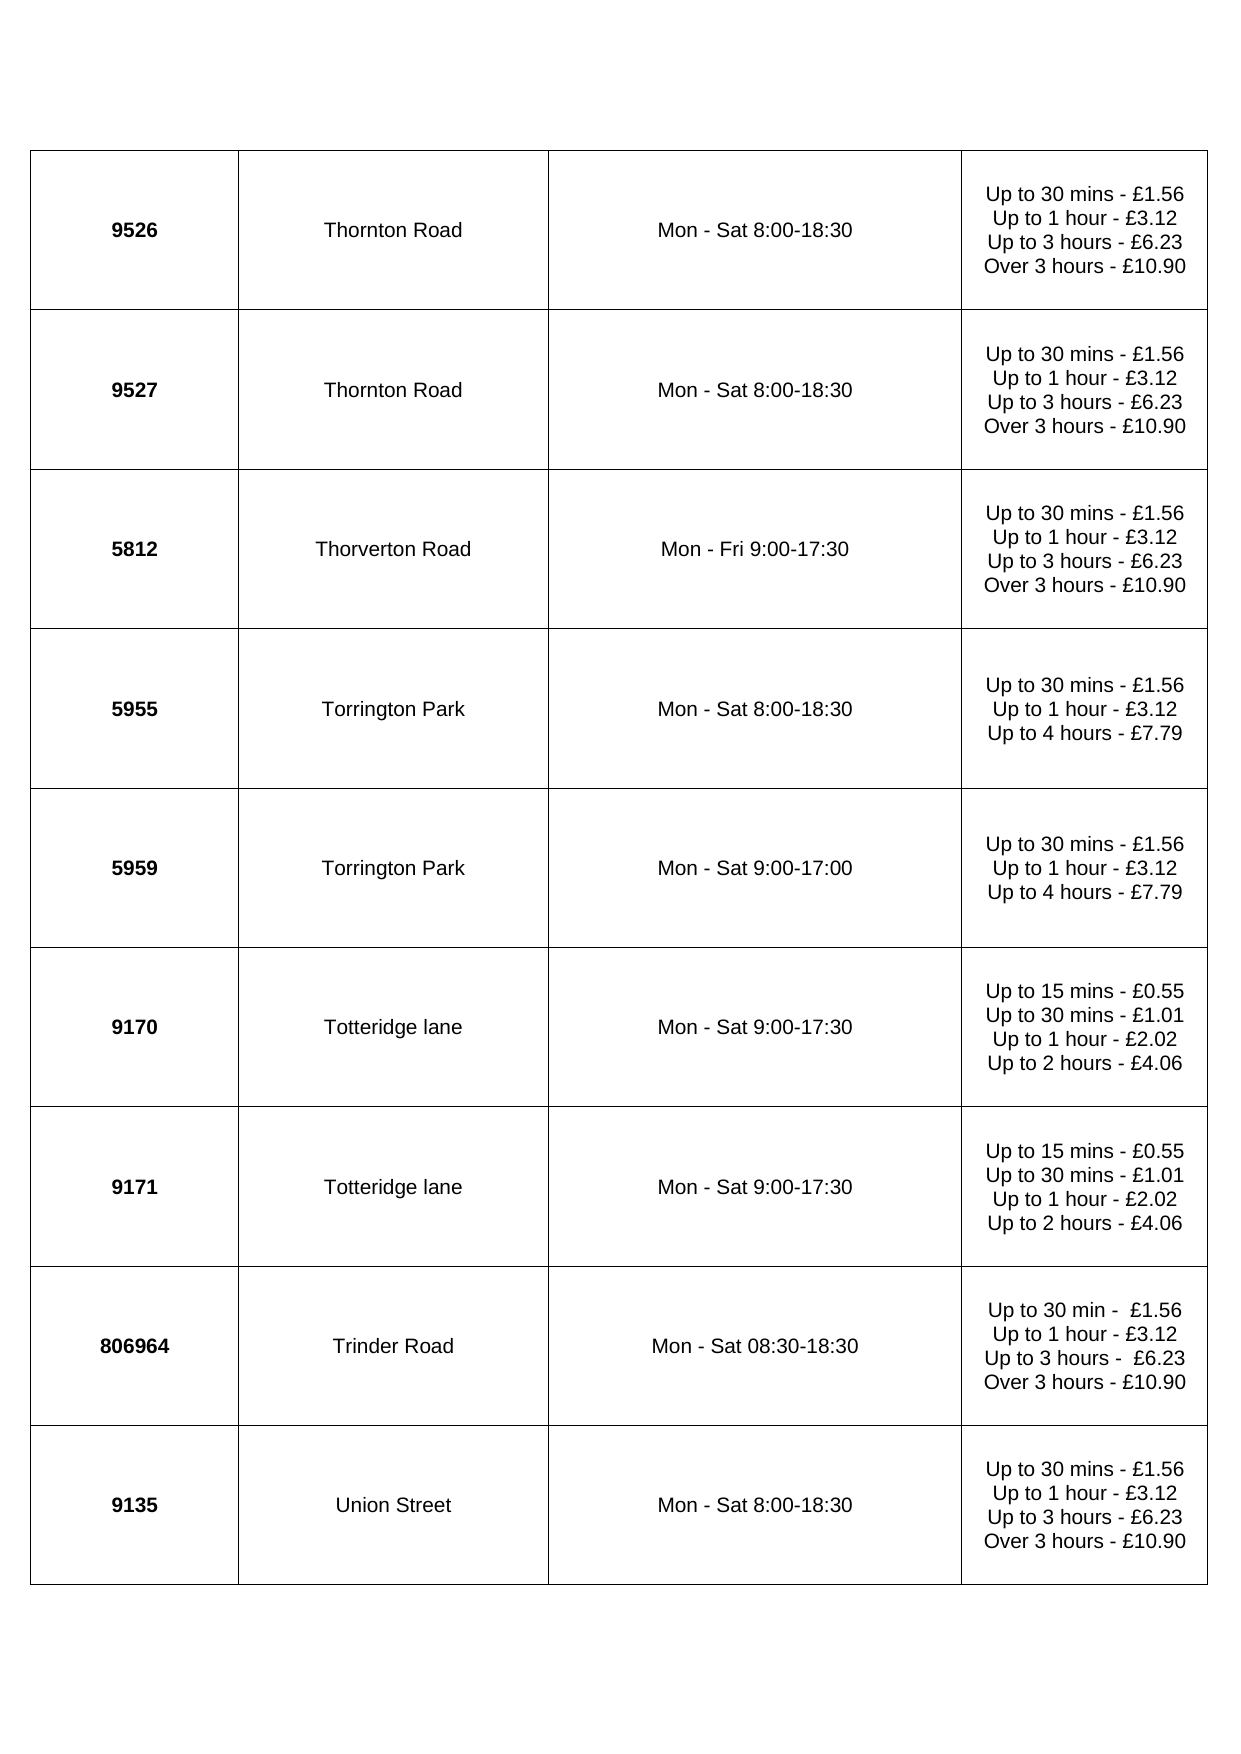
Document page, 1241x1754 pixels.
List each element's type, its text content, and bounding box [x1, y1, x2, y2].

table_cell 5812 [31, 470, 238, 628]
table_cell Up to 30 mins - £1.56 Up to 1 hour - £3.12 Up to 3 hours - £6.23 Over 3 hours - £10.90 [962, 310, 1207, 469]
table_cell Totteridge lane [239, 1107, 548, 1266]
table_cell Mon - Sat 9:00-17:00 [549, 789, 961, 947]
table_cell Torrington Park [239, 629, 548, 787]
table_cell Up to 15 mins - £0.55 Up to 30 mins - £1.01 Up to 1 hour - £2.02 Up to 2 hours - £4.06 [962, 1107, 1207, 1266]
table_cell 9527 [31, 310, 238, 469]
table_cell 9171 [31, 1107, 238, 1266]
table_cell 806964 [31, 1267, 238, 1425]
table_cell Torrington Park [239, 789, 548, 947]
table_cell Union Street [239, 1426, 548, 1584]
table_cell Mon - Sat 8:00-18:30 [549, 310, 961, 469]
table_cell Mon - Fri 9:00-17:30 [549, 470, 961, 628]
table_cell Up to 30 mins - £1.56 Up to 1 hour - £3.12 Up to 3 hours - £6.23 Over 3 hours - £10.90 [962, 1426, 1207, 1584]
table_cell Mon - Sat 9:00-17:30 [549, 1107, 961, 1266]
table_cell Up to 30 min - £1.56 Up to 1 hour - £3.12 Up to 3 hours - £6.23 Over 3 hours - £10.90 [962, 1267, 1207, 1425]
table_cell Thornton Road [239, 151, 548, 309]
table_cell Totteridge lane [239, 948, 548, 1106]
table_cell Up to 30 mins - £1.56 Up to 1 hour - £3.12 Up to 4 hours - £7.79 [962, 629, 1207, 787]
table_cell Mon - Sat 8:00-18:30 [549, 151, 961, 309]
table_cell Mon - Sat 9:00-17:30 [549, 948, 961, 1106]
table_cell Up to 30 mins - £1.56 Up to 1 hour - £3.12 Up to 4 hours - £7.79 [962, 789, 1207, 947]
table_cell Up to 15 mins - £0.55 Up to 30 mins - £1.01 Up to 1 hour - £2.02 Up to 2 hours - £4.06 [962, 948, 1207, 1106]
table_cell Up to 30 mins - £1.56 Up to 1 hour - £3.12 Up to 3 hours - £6.23 Over 3 hours - £10.90 [962, 151, 1207, 309]
table_cell Thornton Road [239, 310, 548, 469]
table_cell 5955 [31, 629, 238, 787]
table_cell Mon - Sat 8:00-18:30 [549, 629, 961, 787]
table_cell Up to 30 mins - £1.56 Up to 1 hour - £3.12 Up to 3 hours - £6.23 Over 3 hours - £10.90 [962, 470, 1207, 628]
table_cell 9170 [31, 948, 238, 1106]
table_cell Trinder Road [239, 1267, 548, 1425]
table_cell 5959 [31, 789, 238, 947]
table_cell 9135 [31, 1426, 238, 1584]
table_cell Thorverton Road [239, 470, 548, 628]
table_cell 9526 [31, 151, 238, 309]
table_cell Mon - Sat 08:30-18:30 [549, 1267, 961, 1425]
table_cell Mon - Sat 8:00-18:30 [549, 1426, 961, 1584]
